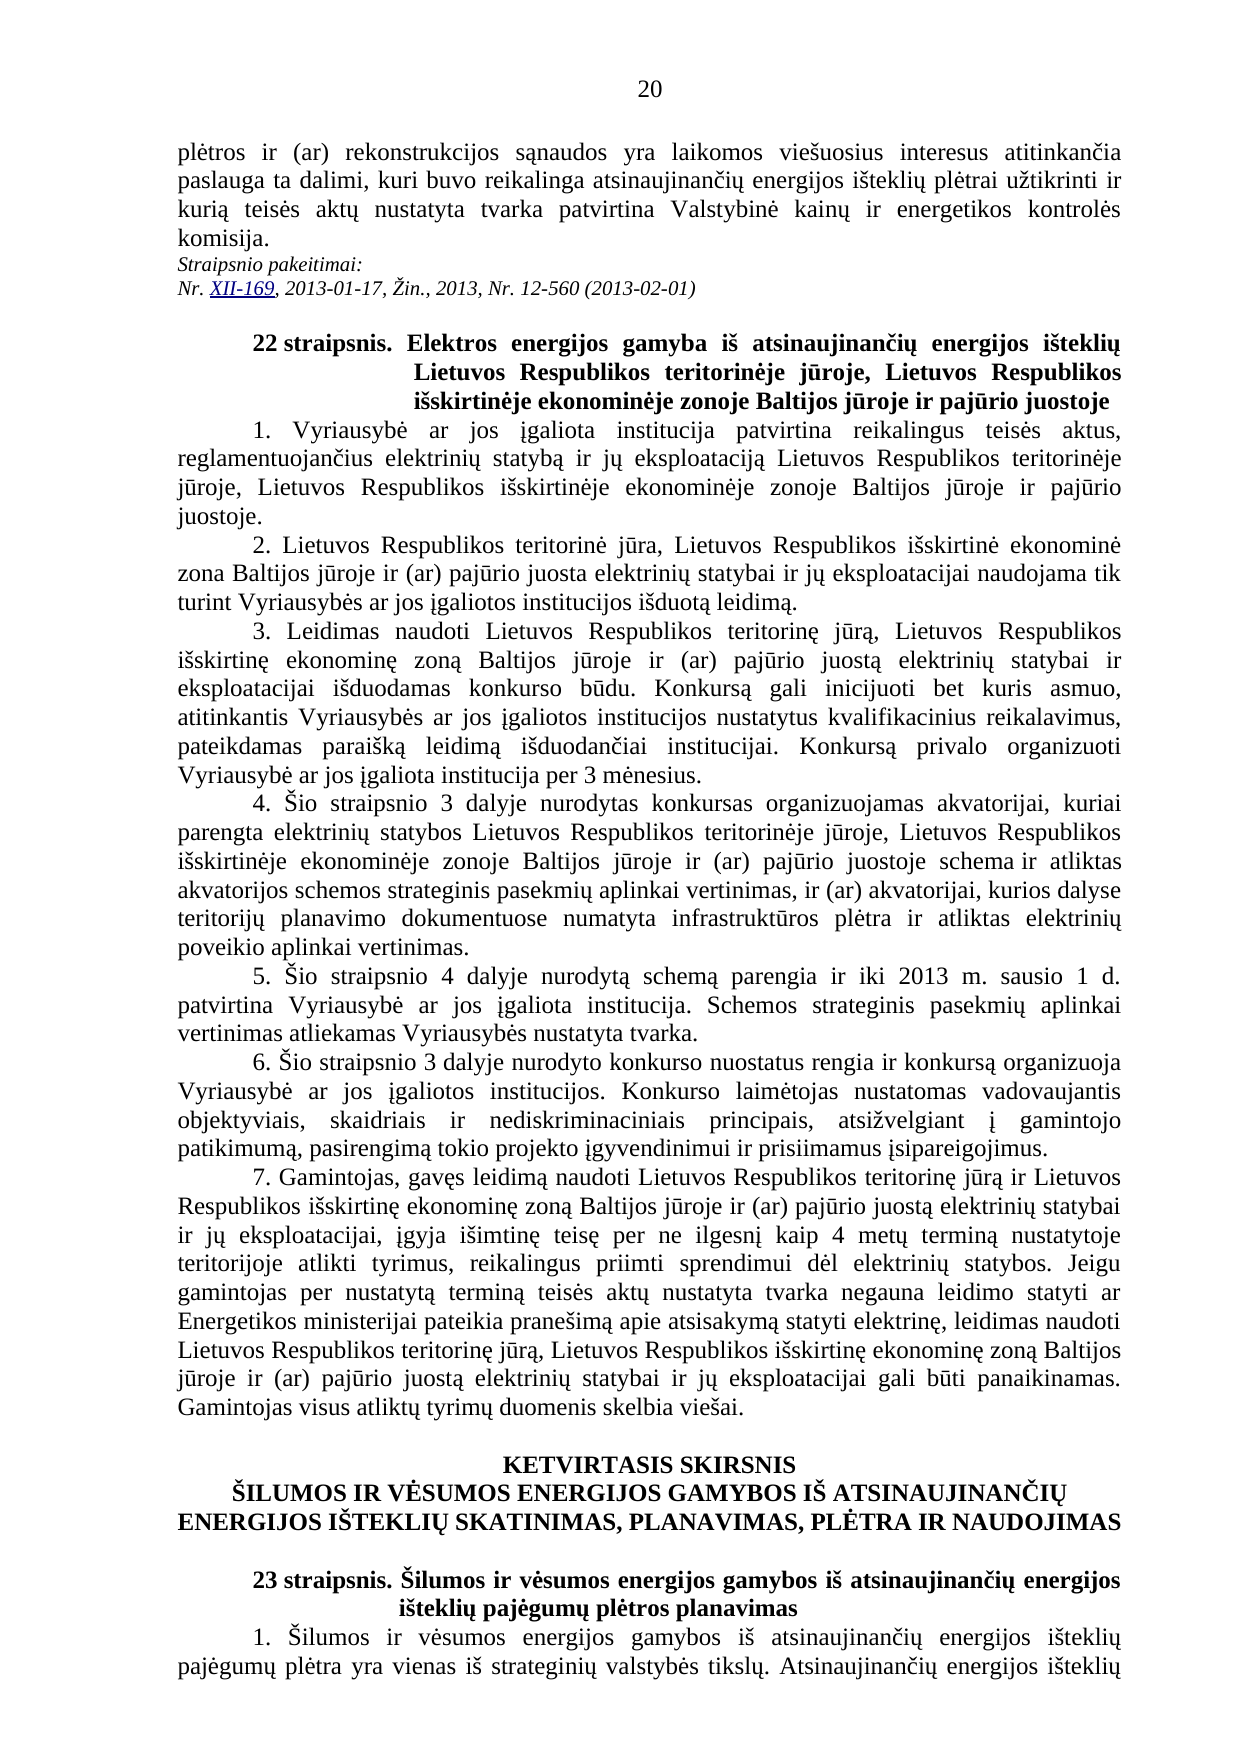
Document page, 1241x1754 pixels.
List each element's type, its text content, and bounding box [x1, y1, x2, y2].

list 22 straipsnis. Elektros energijos gamyba iš atsinaujinančių energijos išteklių Lietuvos Respublikos teritorinėje jūroje, Lietuvos Respublikos išskirtinėje ekonominėje zonoje Baltijos jūroje ir pajūrio juostoje [252, 328, 1122, 415]
text ŠILUMOS IR VĖSUMOS ENERGIJOS GAMYBOS IŠ ATSINAUJINANČIŲ ENERGIJOS IŠTEKLIŲ SKATINIMAS, PLANAVIMAS, PLĖTRA IR NAUDOJIMAS [177, 1478, 1122, 1536]
list 6. Šio straipsnio 3 dalyje nurodyto konkurso nuostatus rengia ir konkursą organizuoja Vyriausybė ar jos įgaliotos institucijos. Konkurso laimėtojas nustatomas vadovaujantis objektyviais, skaidriais ir nediskriminaciniais principais, atsižvelgiant į gamintojo patikimumą, pasirengimą tokio projekto įgyvendinimui ir prisiimamus įsipareigojimus. [177, 1047, 1122, 1162]
text KETVIRTASIS SKIRSNIS [177, 1450, 1122, 1478]
text 1. Šilumos ir vėsumos energijos gamybos iš atsinaujinančių energijos išteklių pajėgumų plėtra yra vienas iš strateginių valstybės tikslų. Atsinaujinančių energijos išteklių [177, 1622, 1122, 1680]
list 1. Vyriausybė ar jos įgaliota institucija patvirtina reikalingus teisės aktus, reglamentuojančius elektrinių statybą ir jų eksploataciją Lietuvos Respublikos teritorinėje jūroje, Lietuvos Respublikos išskirtinėje ekonominėje zonoje Baltijos jūroje ir pajūrio juostoje. [177, 415, 1122, 530]
text Nr. XII-169, 2013-01-17, Žin., 2013, Nr. 12-560 (2013-02-01) [177, 276, 1122, 300]
text Straipsnio pakeitimai: [177, 252, 1122, 276]
text 7. Gamintojas, gavęs leidimą naudoti Lietuvos Respublikos teritorinę jūrą ir Lietuvos Respublikos išskirtinę ekonominę zoną Baltijos jūroje ir (ar) pajūrio juostą elektrinių statybai ir jų eksploatacijai, įgyja išimtinę teisę per ne ilgesnį kaip 4 metų terminą nustatytoje teritorijoje atlikti tyrimus, reikalingus priimti sprendimui dėl elektrinių statybos. Jeigu gamintojas per nustatytą terminą teisės aktų nustatyta tvarka negauna leidimo statyti ar Energetikos ministerijai pateikia pranešimą apie atsisakymą statyti elektrinę, leidimas naudoti Lietuvos Respublikos teritorinę jūrą, Lietuvos Respublikos išskirtinę ekonominę zoną Baltijos jūroje ir (ar) pajūrio juostą elektrinių statybai ir jų eksploatacijai gali būti panaikinamas. Gamintojas visus atliktų tyrimų duomenis skelbia viešai. [177, 1162, 1122, 1421]
list 5. Šio straipsnio 4 dalyje nurodytą schemą parengia ir iki 2013 m. sausio 1 d. patvirtina Vyriausybė ar jos įgaliota institucija. Schemos strateginis pasekmių aplinkai vertinimas atliekamas Vyriausybės nustatyta tvarka. [177, 961, 1122, 1047]
list plėtros ir (ar) rekonstrukcijos sąnaudos yra laikomos viešuosius interesus atitinkančia paslauga ta dalimi, kuri buvo reikalinga atsinaujinančių energijos išteklių plėtrai užtikrinti ir kurią teisės aktų nustatyta tvarka patvirtina Valstybinė kainų ir energetikos kontrolės komisija. [177, 137, 1122, 252]
text 23 straipsnis. Šilumos ir vėsumos energijos gamybos iš atsinaujinančių energijos išteklių pajėgumų plėtros planavimas [252, 1565, 1122, 1622]
list 3. Leidimas naudoti Lietuvos Respublikos teritorinę jūrą, Lietuvos Respublikos išskirtinę ekonominę zoną Baltijos jūroje ir (ar) pajūrio juostą elektrinių statybai ir eksploatacijai išduodamas konkurso būdu. Konkursą gali inicijuoti bet kuris asmuo, atitinkantis Vyriausybės ar jos įgaliotos institucijos nustatytus kvalifikacinius reikalavimus, pateikdamas paraišką leidimą išduodančiai institucijai. Konkursą privalo organizuoti Vyriausybė ar jos įgaliota institucija per 3 mėnesius. [177, 616, 1122, 788]
text 4. Šio straipsnio 3 dalyje nurodytas konkursas organizuojamas akvatorijai, kuriai parengta elektrinių statybos Lietuvos Respublikos teritorinėje jūroje, Lietuvos Respublikos išskirtinėje ekonominėje zonoje Baltijos jūroje ir (ar) pajūrio juostoje schema ir atliktas akvatorijos schemos strateginis pasekmių aplinkai vertinimas, ir (ar) akvatorijai, kurios dalyse teritorijų planavimo dokumentuose numatyta infrastruktūros plėtra ir atliktas elektrinių poveikio aplinkai vertinimas. [177, 788, 1122, 961]
list 2. Lietuvos Respublikos teritorinė jūra, Lietuvos Respublikos išskirtinė ekonominė zona Baltijos jūroje ir (ar) pajūrio juosta elektrinių statybai ir jų eksploatacijai naudojama tik turint Vyriausybės ar jos įgaliotos institucijos išduotą leidimą. [177, 530, 1122, 616]
